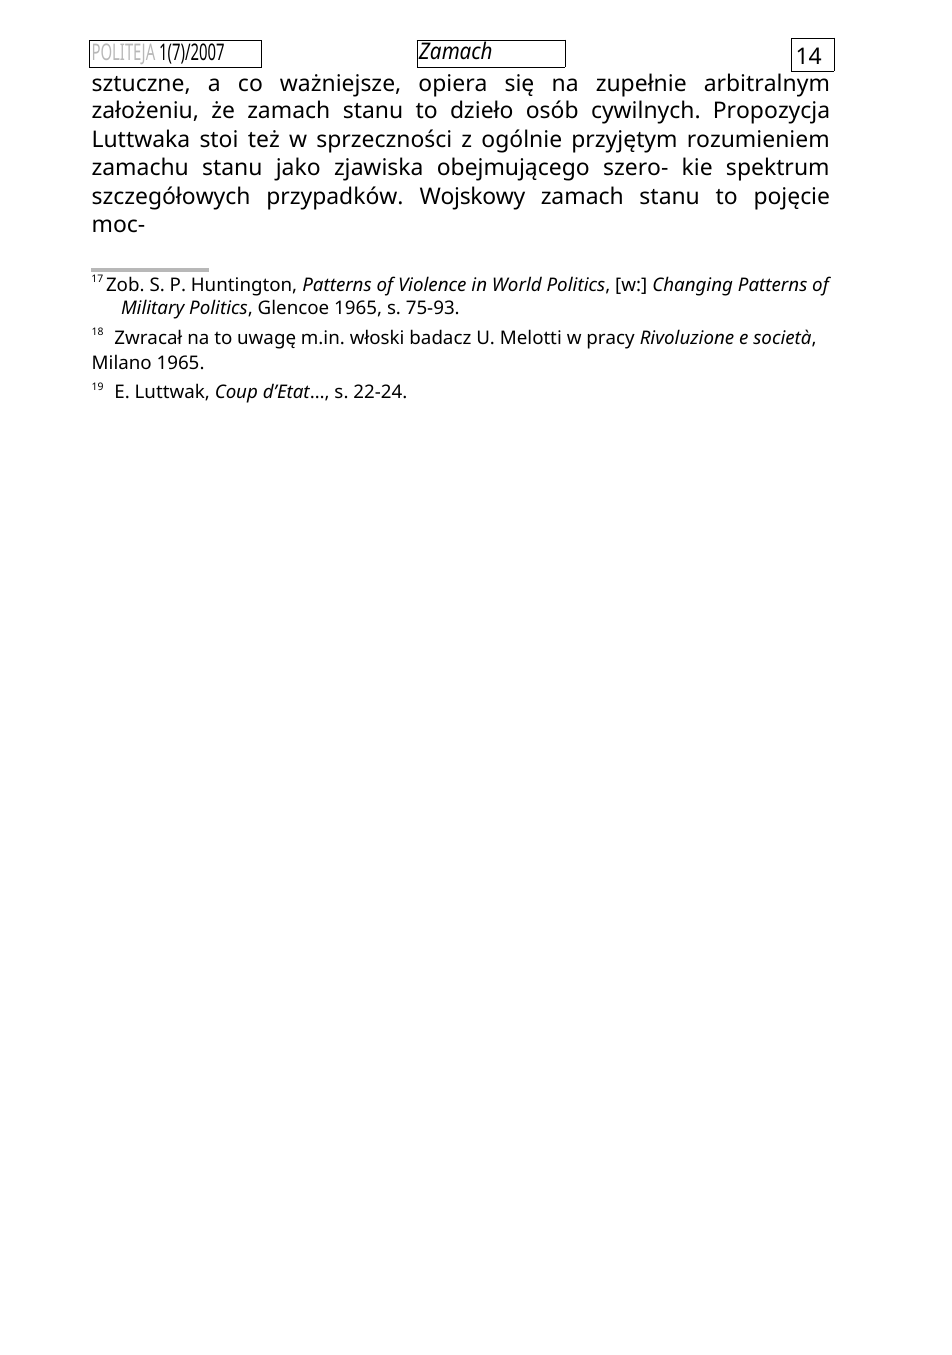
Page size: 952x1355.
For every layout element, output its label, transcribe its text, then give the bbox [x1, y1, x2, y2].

text 18 Zwracał na to uwagę m.in. włoski badacz U. Melotti w pracy Rivoluzione e società, Milano 1965. [91, 324, 843, 375]
text 17 Zob. S. P. Huntington, Patterns of Violence in World Politics, [w:] Changing Patterns of Military Politics, Glencoe 1965, s. 75-93. [91, 266, 843, 320]
text 19 E. Luttwak, Coup d’Etat…, s. 22-24. [91, 379, 843, 404]
text sztuczne, a co ważniejsze, opiera się na zupełnie arbitralnym założeniu, że zamach stanu to dzieło osób cywilnych. Propozycja Luttwaka stoi też w sprzeczności z ogólnie przyjętym rozumieniem zamachu stanu jako zjawiska obejmującego szero- kie spektrum szczegółowych przypadków. Wojskowy zamach stanu to pojęcie moc- [91, 69, 830, 239]
